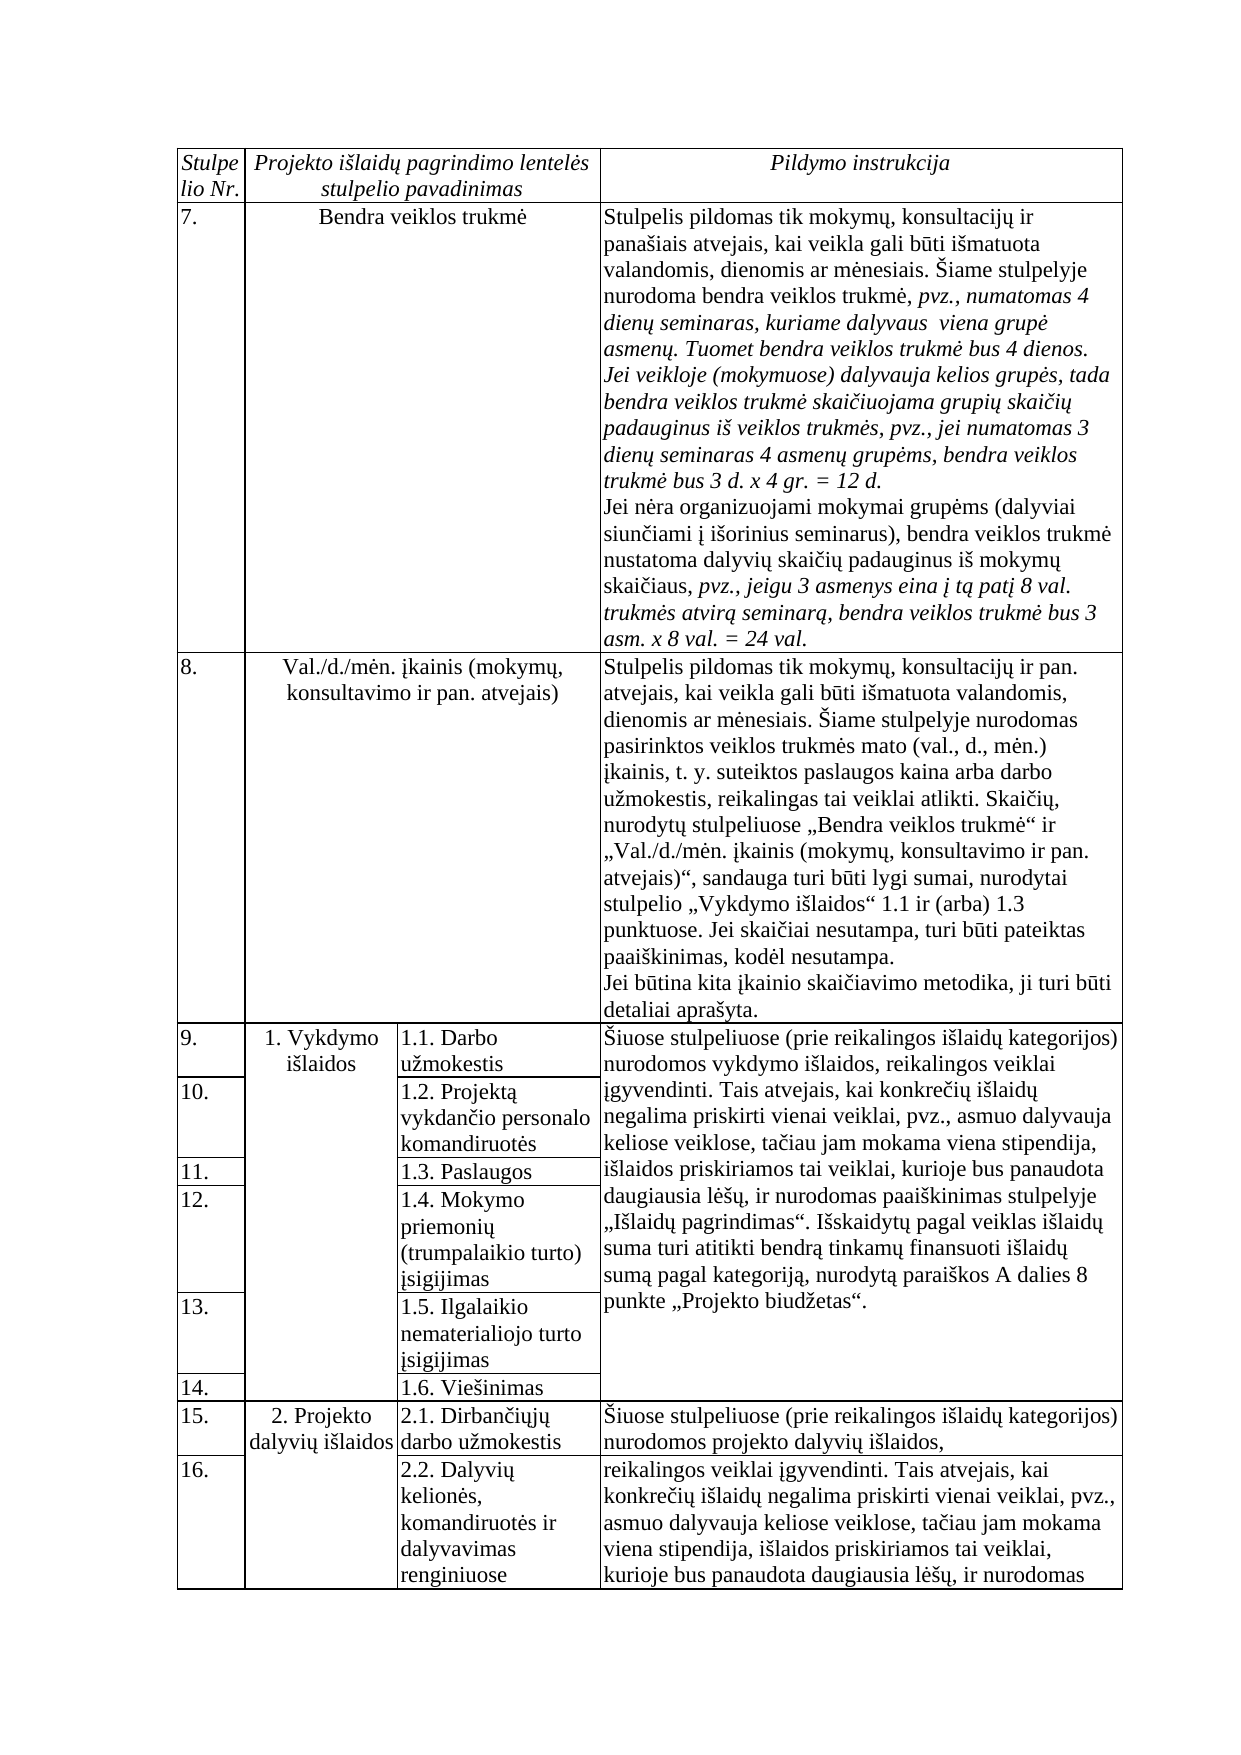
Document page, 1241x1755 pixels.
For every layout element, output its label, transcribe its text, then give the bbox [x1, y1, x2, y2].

table_cell 1. Vykdymo išlaidos [246, 1024, 397, 1400]
table_cell reikalingos veiklai įgyvendinti. Tais atvejais, kai konkrečių išlaidų negalima priskirti vienai veiklai, pvz., asmuo dalyvauja keliose veiklose, tačiau jam mokama viena stipendija, išlaidos priskiriamos tai veiklai, kurioje bus panaudota daugiausia lėšų, ir nurodomas [601, 1456, 1122, 1588]
table_cell 2. Projekto dalyvių išlaidos [246, 1402, 397, 1588]
table_header Stulpelio Nr. [178, 149, 244, 202]
table_cell 12. [178, 1186, 244, 1292]
table_cell Bendra veiklos trukmė [246, 203, 600, 651]
table_cell 1.5. Ilgalaikio nematerialiojo turto įsigijimas [398, 1293, 600, 1372]
table_cell 13. [178, 1293, 244, 1372]
table_cell 2.1. Dirbančiųjų darbo užmokestis [398, 1402, 600, 1454]
table_cell Val./d./mėn. įkainis (mokymų, konsultavimo ir pan. atvejais) [246, 653, 600, 1022]
table_cell 7. [178, 203, 244, 651]
table_cell 1.3. Paslaugos [398, 1158, 600, 1185]
table_cell 2.2. Dalyvių kelionės, komandiruotės ir dalyvavimas renginiuose [398, 1456, 600, 1588]
table_cell Šiuose stulpeliuose (prie reikalingos išlaidų kategorijos) nurodomos vykdymo išlaidos, reikalingos veiklai įgyvendinti. Tais atvejais, kai konkrečių išlaidų negalima priskirti vienai veiklai, pvz., asmuo dalyvauja keliose veiklose, tačiau jam mokama viena stipendija, išlaidos priskiriamos tai veiklai, kurioje bus panaudota daugiausia lėšų, ir nurodomas paaiškinimas stulpelyje „Išlaidų pagrindimas“. Išskaidytų pagal veiklas išlaidų suma turi atitikti bendrą tinkamų finansuoti išlaidų sumą pagal kategoriją, nurodytą paraiškos A dalies 8 punkte „Projekto biudžetas“. [601, 1024, 1122, 1400]
table_header Projekto išlaidų pagrindimo lentelės stulpelio pavadinimas [246, 149, 600, 202]
table_header Pildymo instrukcija [601, 149, 1122, 202]
table_cell 15. [178, 1402, 244, 1454]
table_cell 14. [178, 1374, 244, 1400]
table_cell 8. [178, 653, 244, 1022]
table_cell Šiuose stulpeliuose (prie reikalingos išlaidų kategorijos) nurodomos projekto dalyvių išlaidos, [601, 1402, 1122, 1454]
table_cell 1.1. Darbo užmokestis [398, 1024, 600, 1076]
table_cell 11. [178, 1158, 244, 1185]
table_cell 16. [178, 1456, 244, 1588]
table_cell 1.6. Viešinimas [398, 1374, 600, 1400]
table_cell Stulpelis pildomas tik mokymų, konsultacijų ir panašiais atvejais, kai veikla gali būti išmatuota valandomis, dienomis ar mėnesiais. Šiame stulpelyje nurodoma bendra veiklos trukmė, pvz., numatomas 4 dienų seminaras, kuriame dalyvaus viena grupė asmenų. Tuomet bendra veiklos trukmė bus 4 dienos. Jei veikloje (mokymuose) dalyvauja kelios grupės, tada bendra veiklos trukmė skaičiuojama grupių skaičių padauginus iš veiklos trukmės, pvz., jei numatomas 3 dienų seminaras 4 asmenų grupėms, bendra veiklos trukmė bus 3 d. x 4 gr. = 12 d. Jei nėra organizuojami mokymai grupėms (dalyviai siunčiami į išorinius seminarus), bendra veiklos trukmė nustatoma dalyvių skaičių padauginus iš mokymų skaičiaus, pvz., jeigu 3 asmenys eina į tą patį 8 val. trukmės atvirą seminarą, bendra veiklos trukmė bus 3 asm. x 8 val. = 24 val. [601, 203, 1122, 651]
table_cell 9. [178, 1024, 244, 1076]
table_cell 1.4. Mokymo priemonių (trumpalaikio turto) įsigijimas [398, 1186, 600, 1292]
table_cell Stulpelis pildomas tik mokymų, konsultacijų ir pan. atvejais, kai veikla gali būti išmatuota valandomis, dienomis ar mėnesiais. Šiame stulpelyje nurodomas pasirinktos veiklos trukmės mato (val., d., mėn.) įkainis, t. y. suteiktos paslaugos kaina arba darbo užmokestis, reikalingas tai veiklai atlikti. Skaičių, nurodytų stulpeliuose „Bendra veiklos trukmė“ ir „Val./d./mėn. įkainis (mokymų, konsultavimo ir pan. atvejais)“, sandauga turi būti lygi sumai, nurodytai stulpelio „Vykdymo išlaidos“ 1.1 ir (arba) 1.3 punktuose. Jei skaičiai nesutampa, turi būti pateiktas paaiškinimas, kodėl nesutampa. Jei būtina kita įkainio skaičiavimo metodika, ji turi būti detaliai aprašyta. [601, 653, 1122, 1022]
table_cell 1.2. Projektą vykdančio personalo komandiruotės [398, 1078, 600, 1157]
table_cell 10. [178, 1078, 244, 1157]
